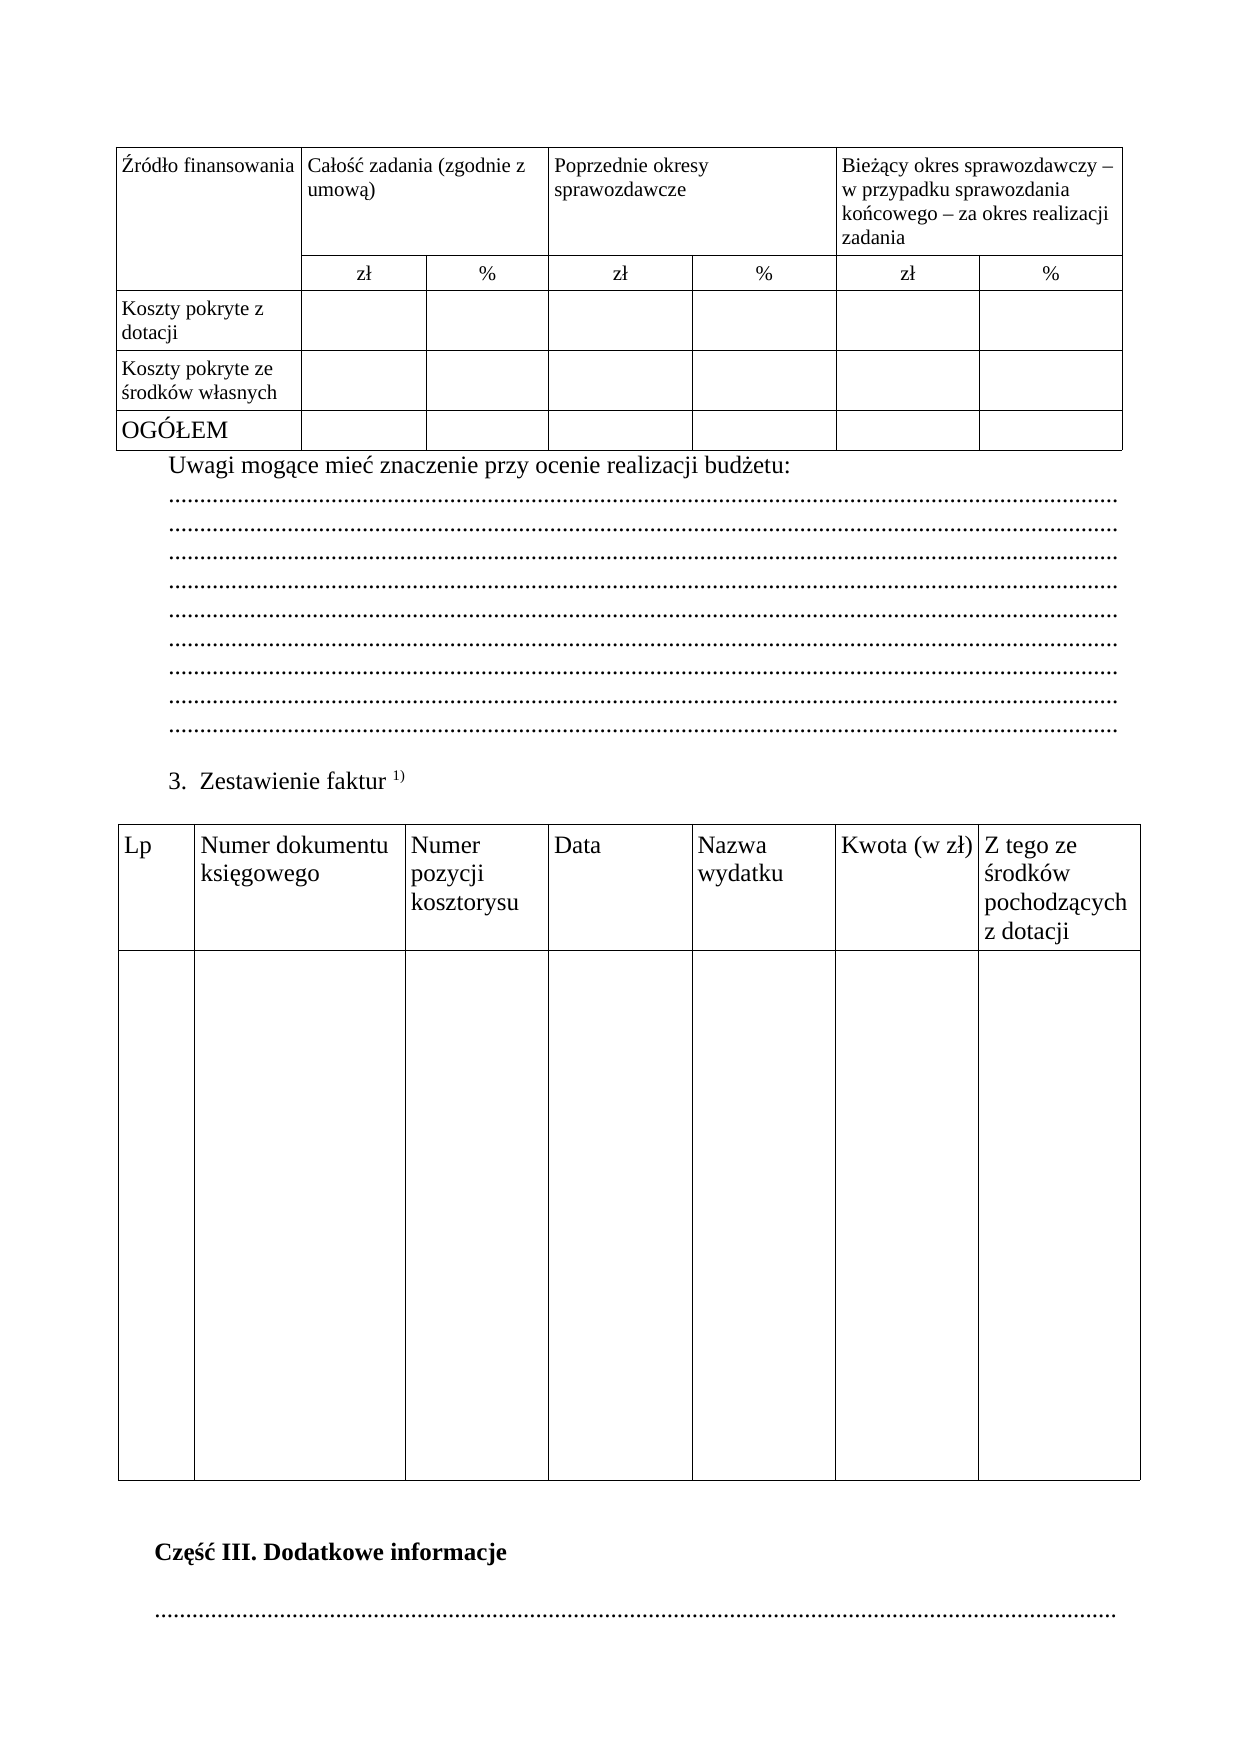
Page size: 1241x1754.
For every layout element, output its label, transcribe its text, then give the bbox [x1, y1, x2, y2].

text Uwagi mogące mieć znaczenie przy ocenie realizacji budżetu: [168, 451, 1122, 479]
table_header Data [549, 825, 692, 950]
table_cell [302, 411, 426, 450]
table_header Lp [119, 825, 194, 950]
table_cell % [427, 256, 548, 290]
table_cell [549, 951, 692, 1479]
text 3. Zestawienie faktur 1) [168, 766, 1122, 795]
table_cell [693, 291, 836, 350]
text ........................................................................................................................................................................................................................................................................................................................................................................................................................................................................................................................................................................................................................................................................................................................................................................................................................................................................................................................................................................................................................................................................................................................................................................................................................................................................................................................................................................................................................ [168, 479, 1122, 738]
table_cell [836, 951, 978, 1479]
table_cell [406, 951, 548, 1479]
table_header Kwota (w zł) [836, 825, 978, 950]
table_cell [837, 291, 979, 350]
table_cell [693, 411, 836, 450]
table_header Numer pozycji kosztorysu [406, 825, 548, 950]
text .......................................................................................................................................................... [154, 1594, 1122, 1623]
table_cell [119, 951, 194, 1479]
text Część III. Dodatkowe informacje [154, 1537, 1122, 1566]
table_cell [195, 951, 405, 1479]
table_header Całość zadania (zgodnie z umową) [302, 148, 548, 255]
table_cell OGÓŁEM [117, 411, 301, 450]
table_cell Koszty pokryte ze środków własnych [117, 351, 301, 410]
table_cell [302, 291, 426, 350]
table_cell [980, 291, 1122, 350]
table_cell [979, 951, 1140, 1479]
table_cell [693, 951, 835, 1479]
table_header Z tego ze środków pochodzących z dotacji [979, 825, 1140, 950]
table_header Bieżący okres sprawozdawczy – w przypadku sprawozdania końcowego – za okres realizacji zadania [837, 148, 1122, 255]
table_cell zł [549, 256, 692, 290]
table_cell [549, 291, 692, 350]
table_header Nazwa wydatku [693, 825, 835, 950]
table_cell [837, 411, 979, 450]
table_header Poprzednie okresy sprawozdawcze [549, 148, 836, 255]
table_cell Koszty pokryte z dotacji [117, 291, 301, 350]
table_cell % [980, 256, 1122, 290]
table_cell [549, 411, 692, 450]
table_cell zł [302, 256, 426, 290]
table_cell % [693, 256, 836, 290]
table_cell [427, 411, 548, 450]
table_header Numer dokumentu księgowego [195, 825, 405, 950]
table_cell [302, 351, 426, 410]
table_cell [427, 351, 548, 410]
table_header Źródło finansowania [117, 148, 301, 290]
table_cell [427, 291, 548, 350]
table_cell zł [837, 256, 979, 290]
table_cell [980, 411, 1122, 450]
table_cell [837, 351, 979, 410]
table_cell [980, 351, 1122, 410]
table_cell [693, 351, 836, 410]
table_cell [549, 351, 692, 410]
